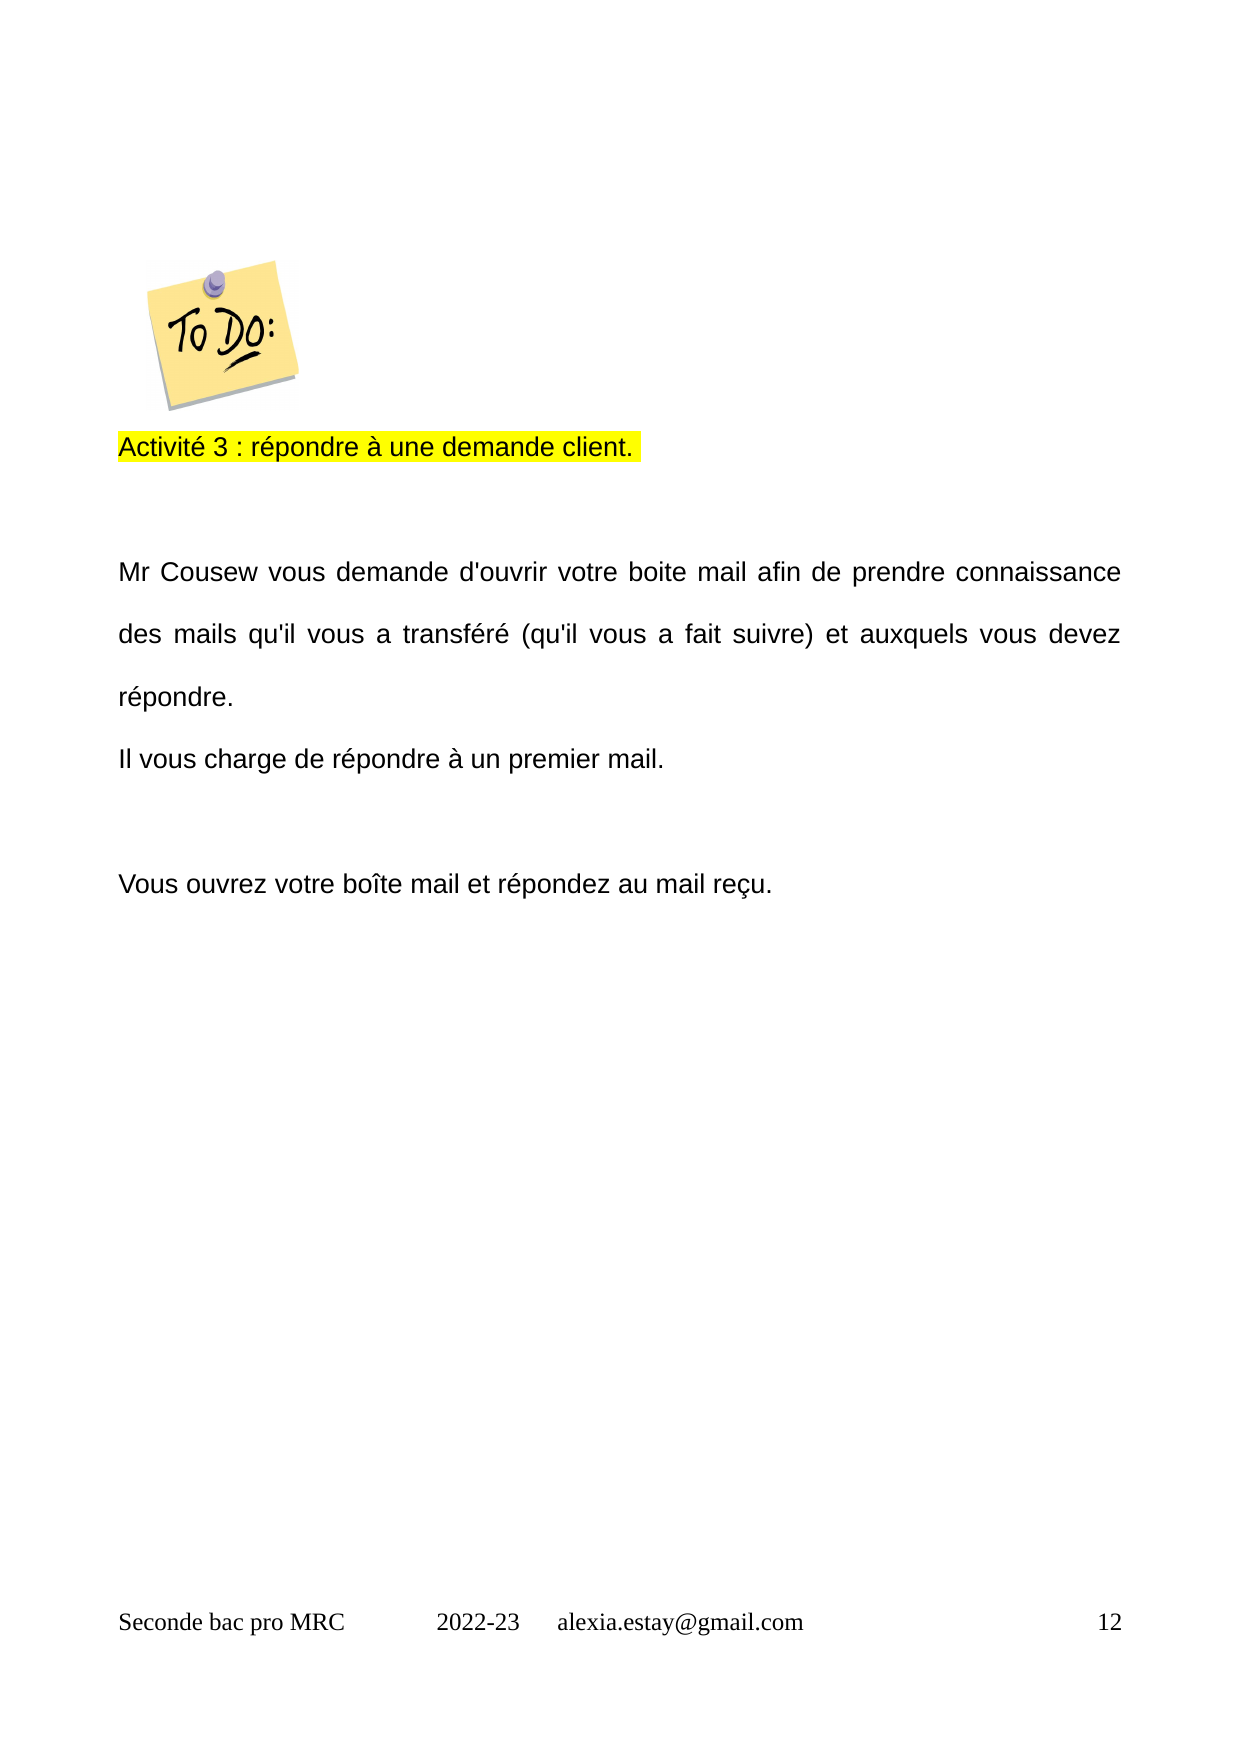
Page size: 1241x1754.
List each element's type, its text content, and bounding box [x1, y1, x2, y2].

picture [146, 260, 299, 411]
text Activité 3 : répondre à une demande client. [118, 431, 1122, 462]
text Vous ouvrez votre boîte mail et répondez au mail reçu. [118, 868, 1122, 899]
text Il vous charge de répondre à un premier mail. [118, 743, 1122, 774]
text Mr Cousew vous demande d'ouvrir votre boite mail afin de prendre connaissance des mails qu'il vous a transféré (qu'il vous a fait suivre) et auxquels vous devez répondre. [118, 556, 1122, 712]
